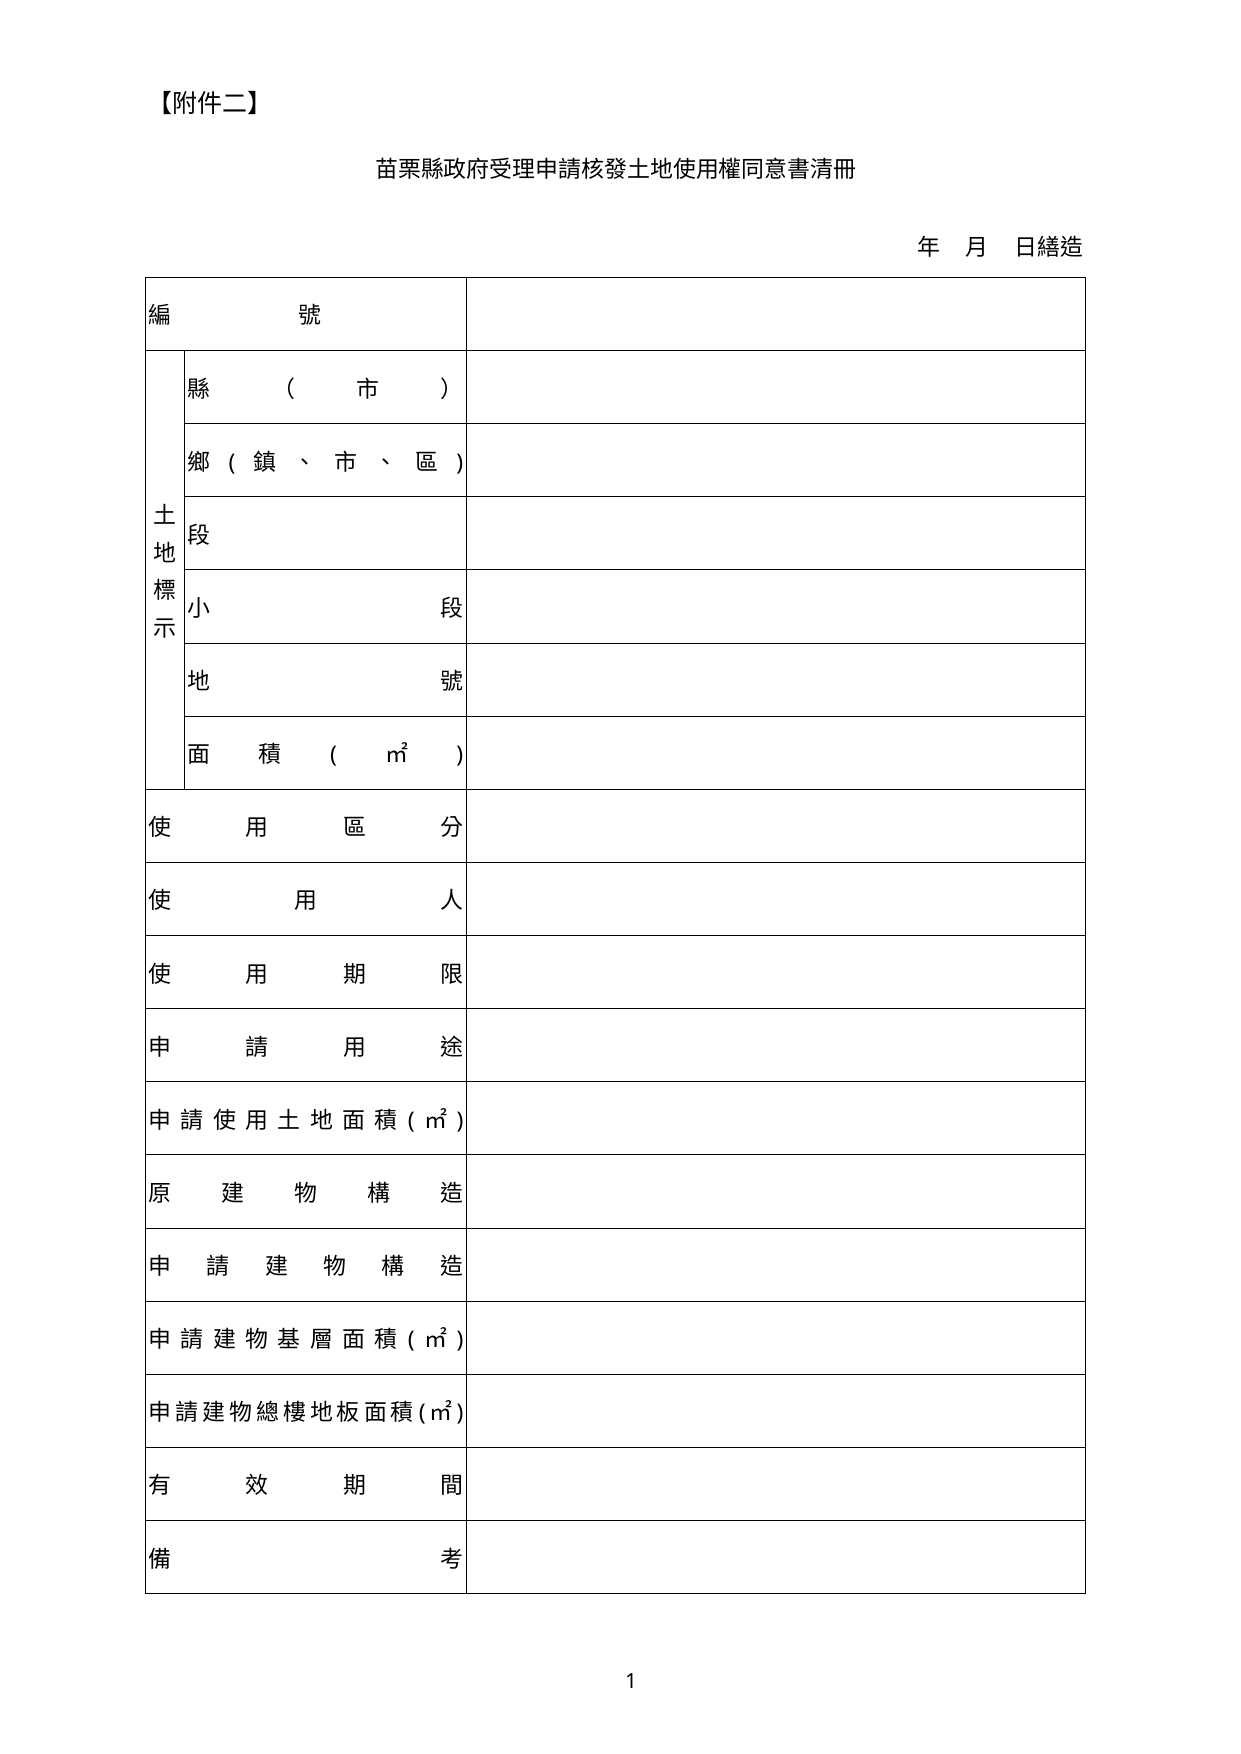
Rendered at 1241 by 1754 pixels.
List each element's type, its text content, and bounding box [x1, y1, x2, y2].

table_cell 鄉(鎮、市、區) [185, 424, 466, 496]
table_cell [467, 278, 1085, 350]
table_cell 使用期限 [146, 936, 466, 1008]
text 【附件二】 [148, 83, 1152, 121]
table_cell [467, 790, 1085, 862]
table_cell [467, 936, 1085, 1008]
table_cell [467, 1155, 1085, 1227]
table_cell [467, 351, 1085, 423]
table_cell 使用區分 [146, 790, 466, 862]
table_cell [467, 497, 1085, 569]
table_cell 土 地 標 示 [146, 351, 184, 789]
table_cell 有效期間 [146, 1448, 466, 1520]
table_cell 編號 [146, 278, 466, 350]
table_cell 申請使用土地面積(㎡) [146, 1082, 466, 1154]
table_cell 申請建物構造 [146, 1229, 466, 1301]
table_cell 年 月 日繕造 [145, 214, 1086, 277]
table_cell [467, 570, 1085, 642]
table_cell 申請建物總樓地板面積(㎡) [146, 1375, 466, 1447]
table_cell [467, 863, 1085, 935]
table_cell 申請用途 [146, 1009, 466, 1081]
table_cell [467, 717, 1085, 789]
table_cell [467, 1009, 1085, 1081]
table_cell 備考 [146, 1521, 466, 1593]
table_cell 縣（市） [185, 351, 466, 423]
table_cell 使用人 [146, 863, 466, 935]
table_cell 段 [185, 497, 466, 569]
table_cell [467, 1448, 1085, 1520]
table_cell [467, 424, 1085, 496]
table_cell 小段 [185, 570, 466, 642]
table_cell 地號 [185, 644, 466, 716]
table_cell [467, 1375, 1085, 1447]
table_cell [467, 644, 1085, 716]
table_cell [467, 1082, 1085, 1154]
table_cell 面積(㎡) [185, 717, 466, 789]
table_cell 申請建物基層面積(㎡) [146, 1302, 466, 1374]
table_cell [467, 1302, 1085, 1374]
table_cell [467, 1229, 1085, 1301]
table_cell 原建物構造 [146, 1155, 466, 1227]
table_header 苗栗縣政府受理申請核發土地使用權同意書清冊 [145, 121, 1086, 214]
table_cell [467, 1521, 1085, 1593]
